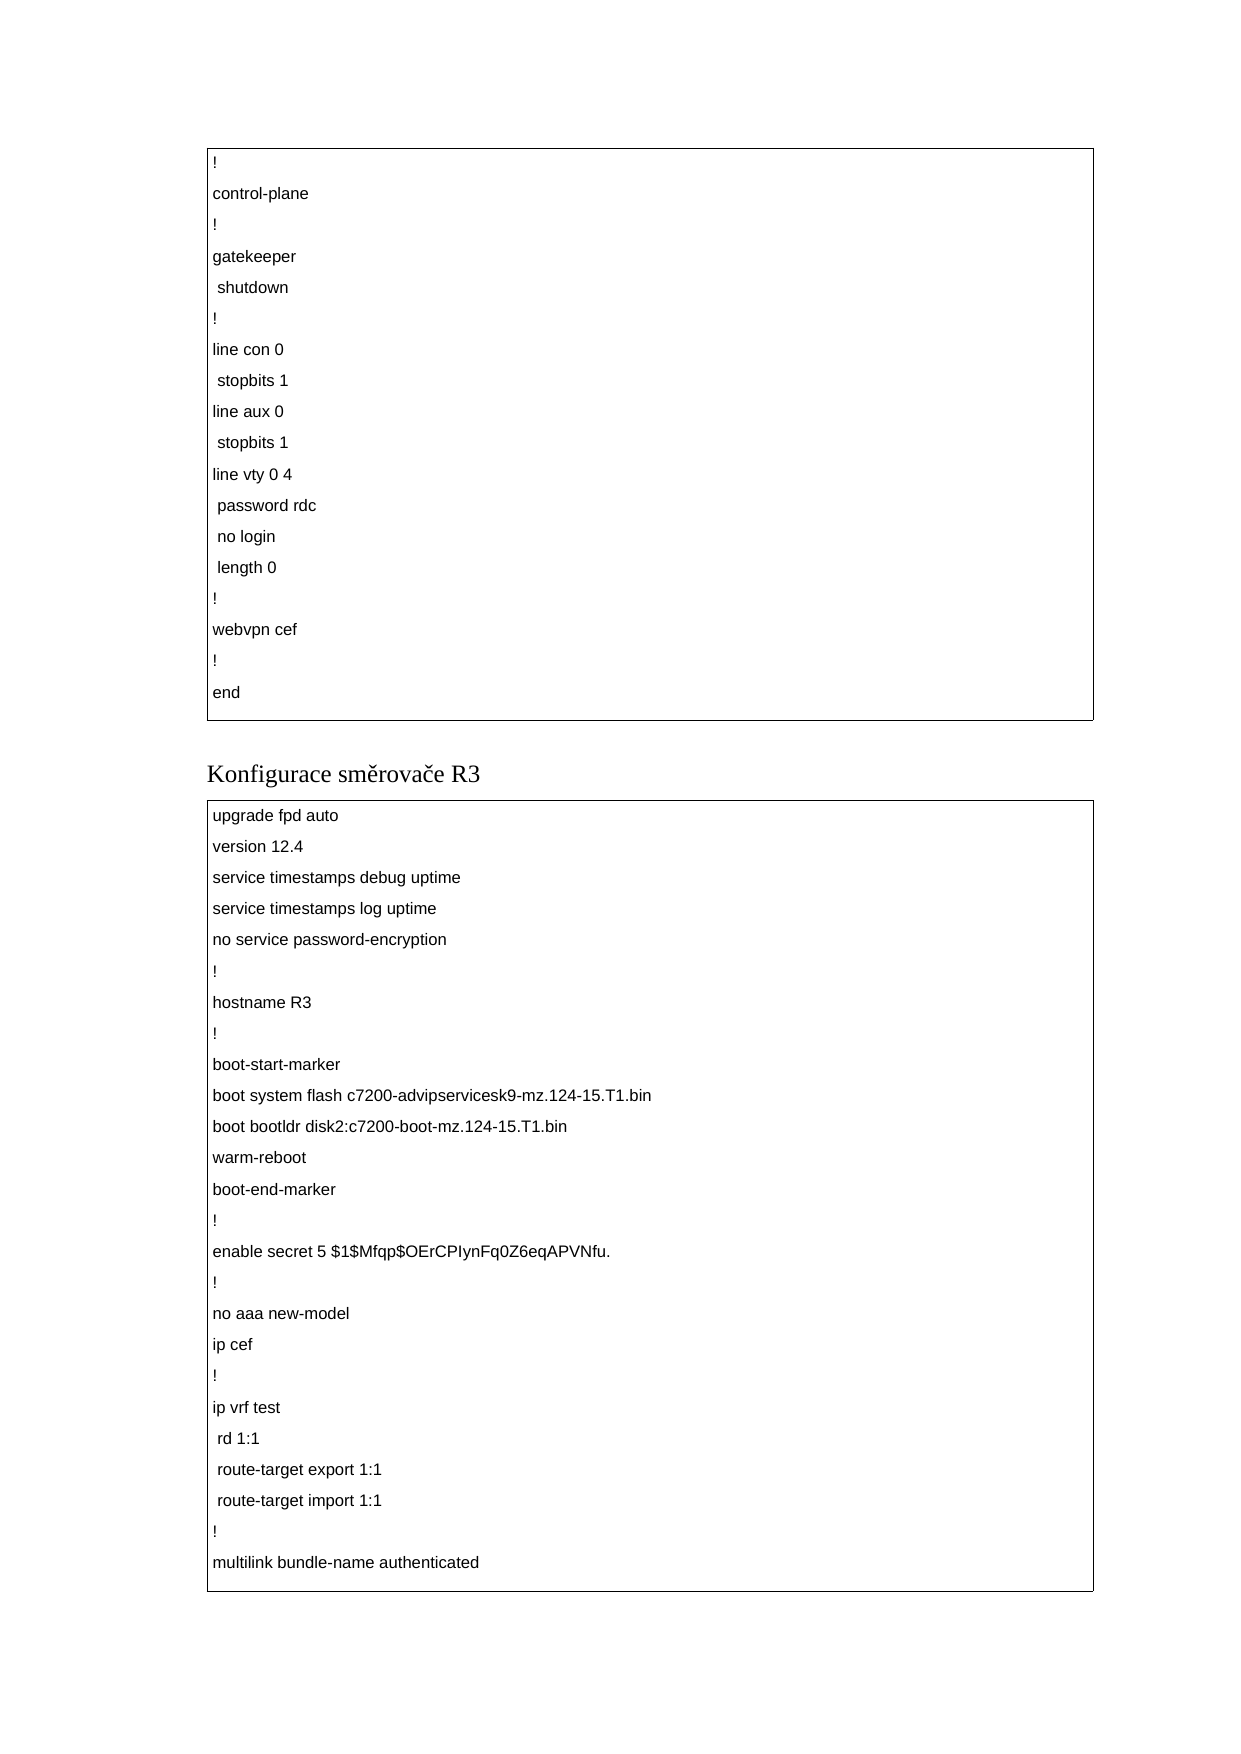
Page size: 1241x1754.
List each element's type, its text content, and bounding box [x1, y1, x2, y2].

table_header ! control-plane ! gatekeeper shutdown ! line con 0 stopbits 1 line aux 0 stopbits 1 line vty 0 4 password rdc no login length 0 ! webvpn cef ! end [208, 149, 1093, 720]
table_header upgrade fpd auto version 12.4 service timestamps debug uptime service timestamps log uptime no service password-encryption ! hostname R3 ! boot-start-marker boot system flash c7200-advipservicesk9-mz.124-15.T1.bin boot bootldr disk2:c7200-boot-mz.124-15.T1.bin warm-reboot boot-end-marker ! enable secret 5 $1$Mfqp$OErCPIynFq0Z6eqAPVNfu. ! no aaa new-model ip cef ! ip vrf test rd 1:1 route-target export 1:1 route-target import 1:1 ! multilink bundle-name authenticated [208, 801, 1093, 1591]
text Konfigurace směrovače R3 [207, 760, 1093, 788]
